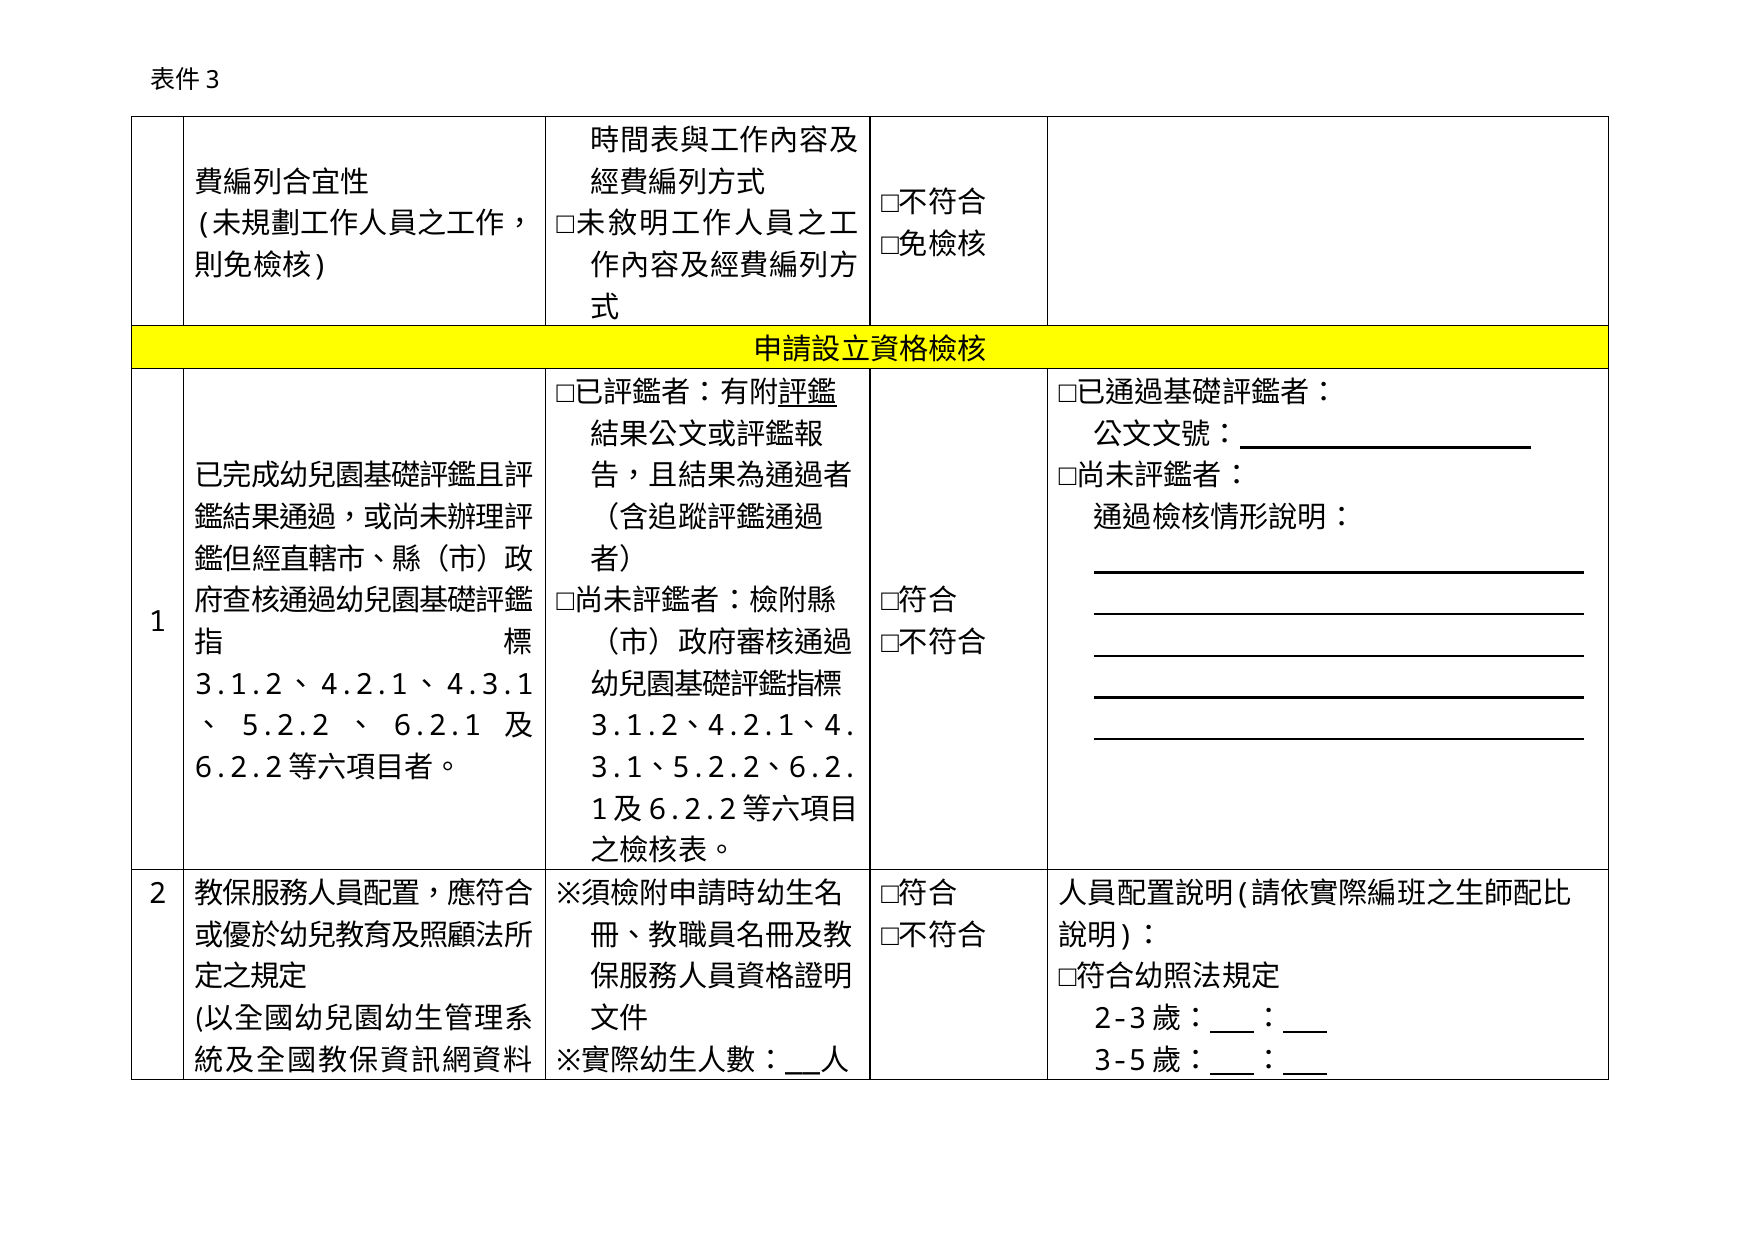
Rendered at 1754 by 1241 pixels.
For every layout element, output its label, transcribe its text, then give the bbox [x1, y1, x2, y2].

table_cell 時間表與工作內容及經費編列方式 □未敘明工作人員之工作內容及經費編列方式 [546, 117, 869, 325]
table_cell □符合 □不符合 [871, 369, 1047, 869]
table_cell 費編列合宜性 (未規劃工作人員之工作，則免檢核) [184, 117, 545, 325]
table_cell 1 [132, 369, 183, 869]
table_cell □已評鑑者：有附評鑑結果公文或評鑑報告，且結果為通過者（含追蹤評鑑通過者） □尚未評鑑者：檢附縣（市）政府審核通過幼兒園基礎評鑑指標3.1.2、4.2.1、4.3.1、5.2.2、6.2.1及6.2.2等六項目之檢核表。 [546, 369, 869, 869]
table_cell □已通過基礎評鑑者： 公文文號： □尚未評鑑者： 通過檢核情形說明： [1048, 369, 1608, 869]
table_cell □符合 □不符合 [871, 870, 1047, 1078]
table_cell [132, 117, 183, 325]
table_cell 2 [132, 870, 183, 1078]
table_cell 已完成幼兒園基礎評鑑且評鑑結果通過，或尚未辦理評鑑但經直轄市、縣（市）政府查核通過幼兒園基礎評鑑指標3.1.2、4.2.1、4.3.1、5.2.2、6.2.1及6.2.2等六項目者。 [184, 369, 545, 869]
table_cell [1048, 117, 1608, 325]
table_cell 人員配置說明(請依實際編班之生師配比說明)： □符合幼照法規定 2-3歲： ： 3-5歲： ： [1048, 870, 1608, 1078]
table_cell □不符合 □免檢核 [871, 117, 1047, 325]
table_cell 教保服務人員配置，應符合或優於幼兒教育及照顧法所定之規定 (以全國幼兒園幼生管理系統及全國教保資訊網資料 [184, 870, 545, 1078]
table_cell ※須檢附申請時幼生名冊、教職員名冊及教保服務人員資格證明文件 ※實際幼生人數：__人 [546, 870, 869, 1078]
table_cell 申請設立資格檢核 [132, 326, 1608, 368]
